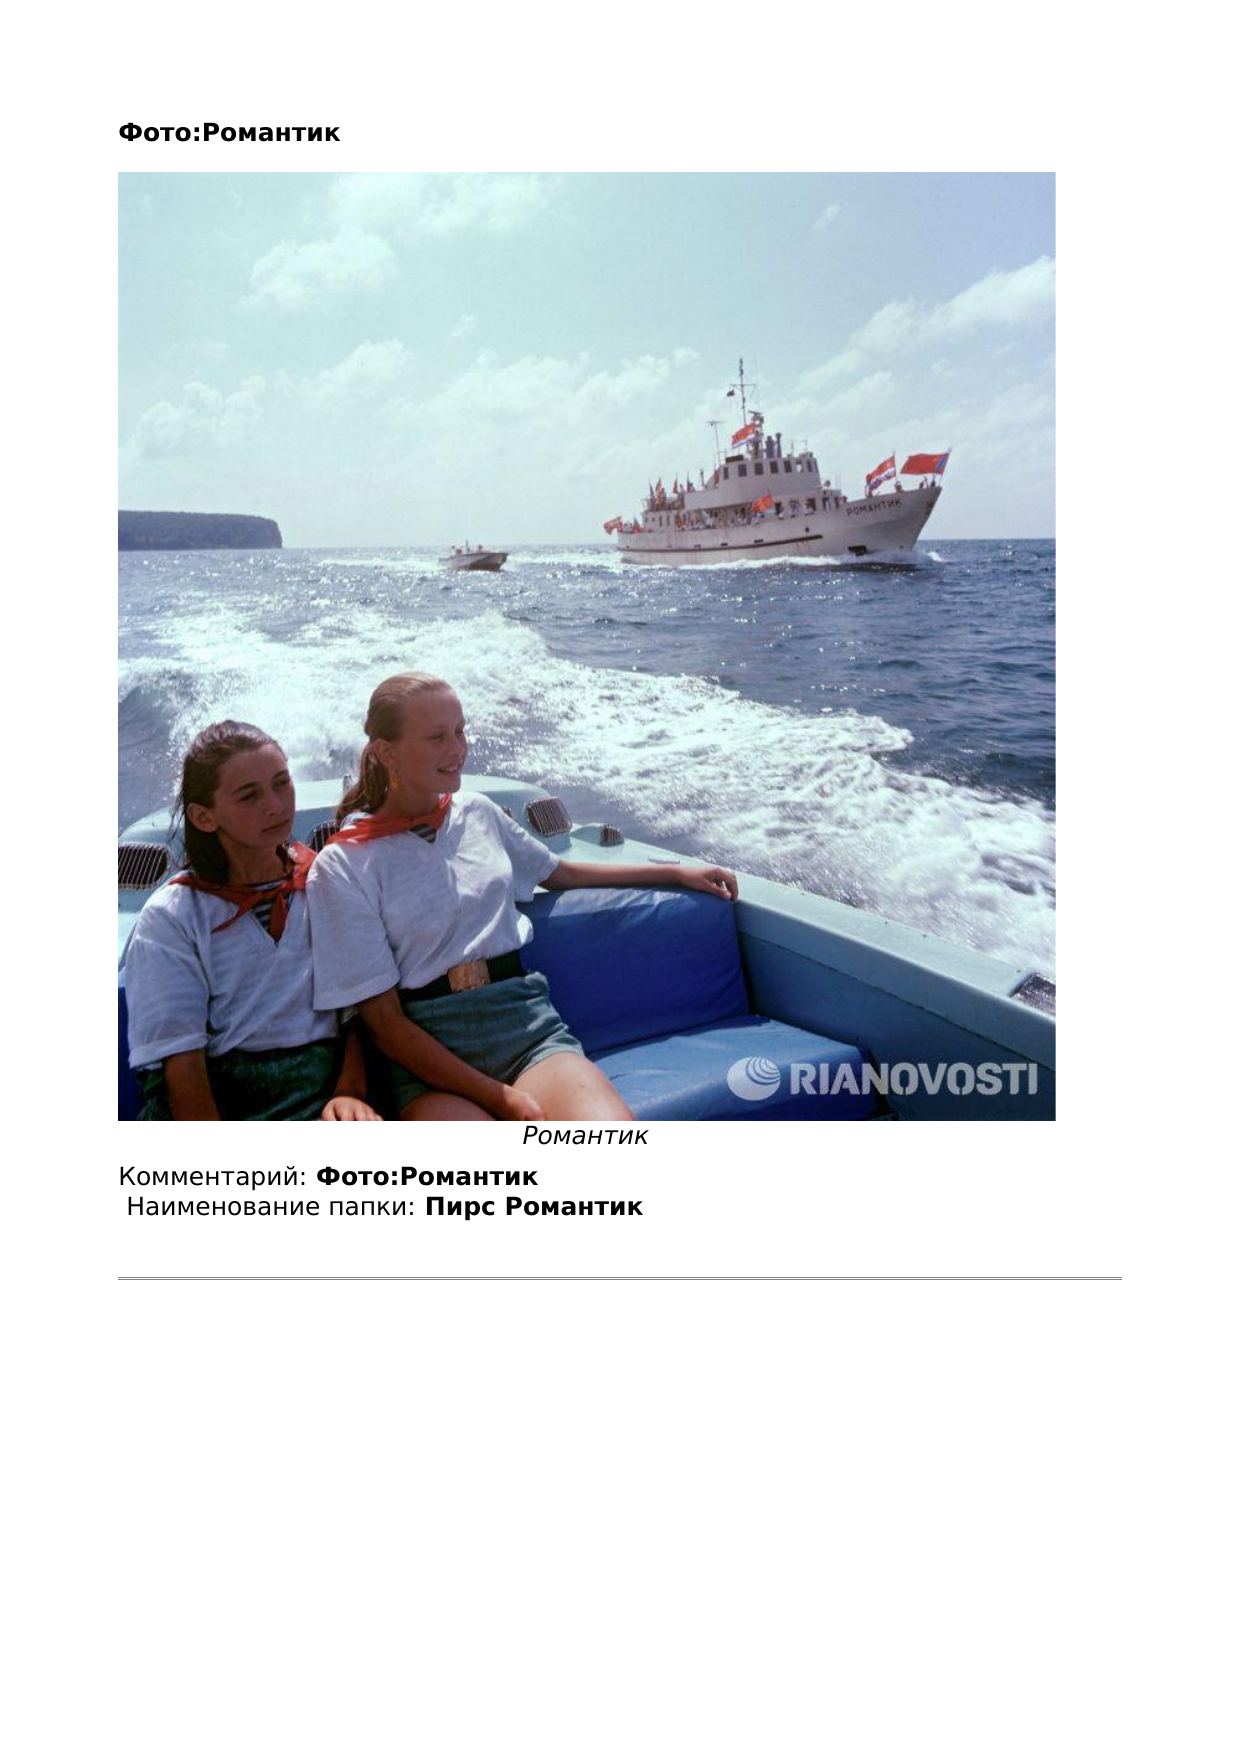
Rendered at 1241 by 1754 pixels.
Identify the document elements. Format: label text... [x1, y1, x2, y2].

text Романтик [118, 1121, 1056, 1150]
subtitle Фото:Романтик [118, 118, 1122, 147]
text Комментарий: Фото:Романтик Наименование папки: Пирс Романтик [118, 1163, 1122, 1250]
picture [118, 172, 1056, 1121]
